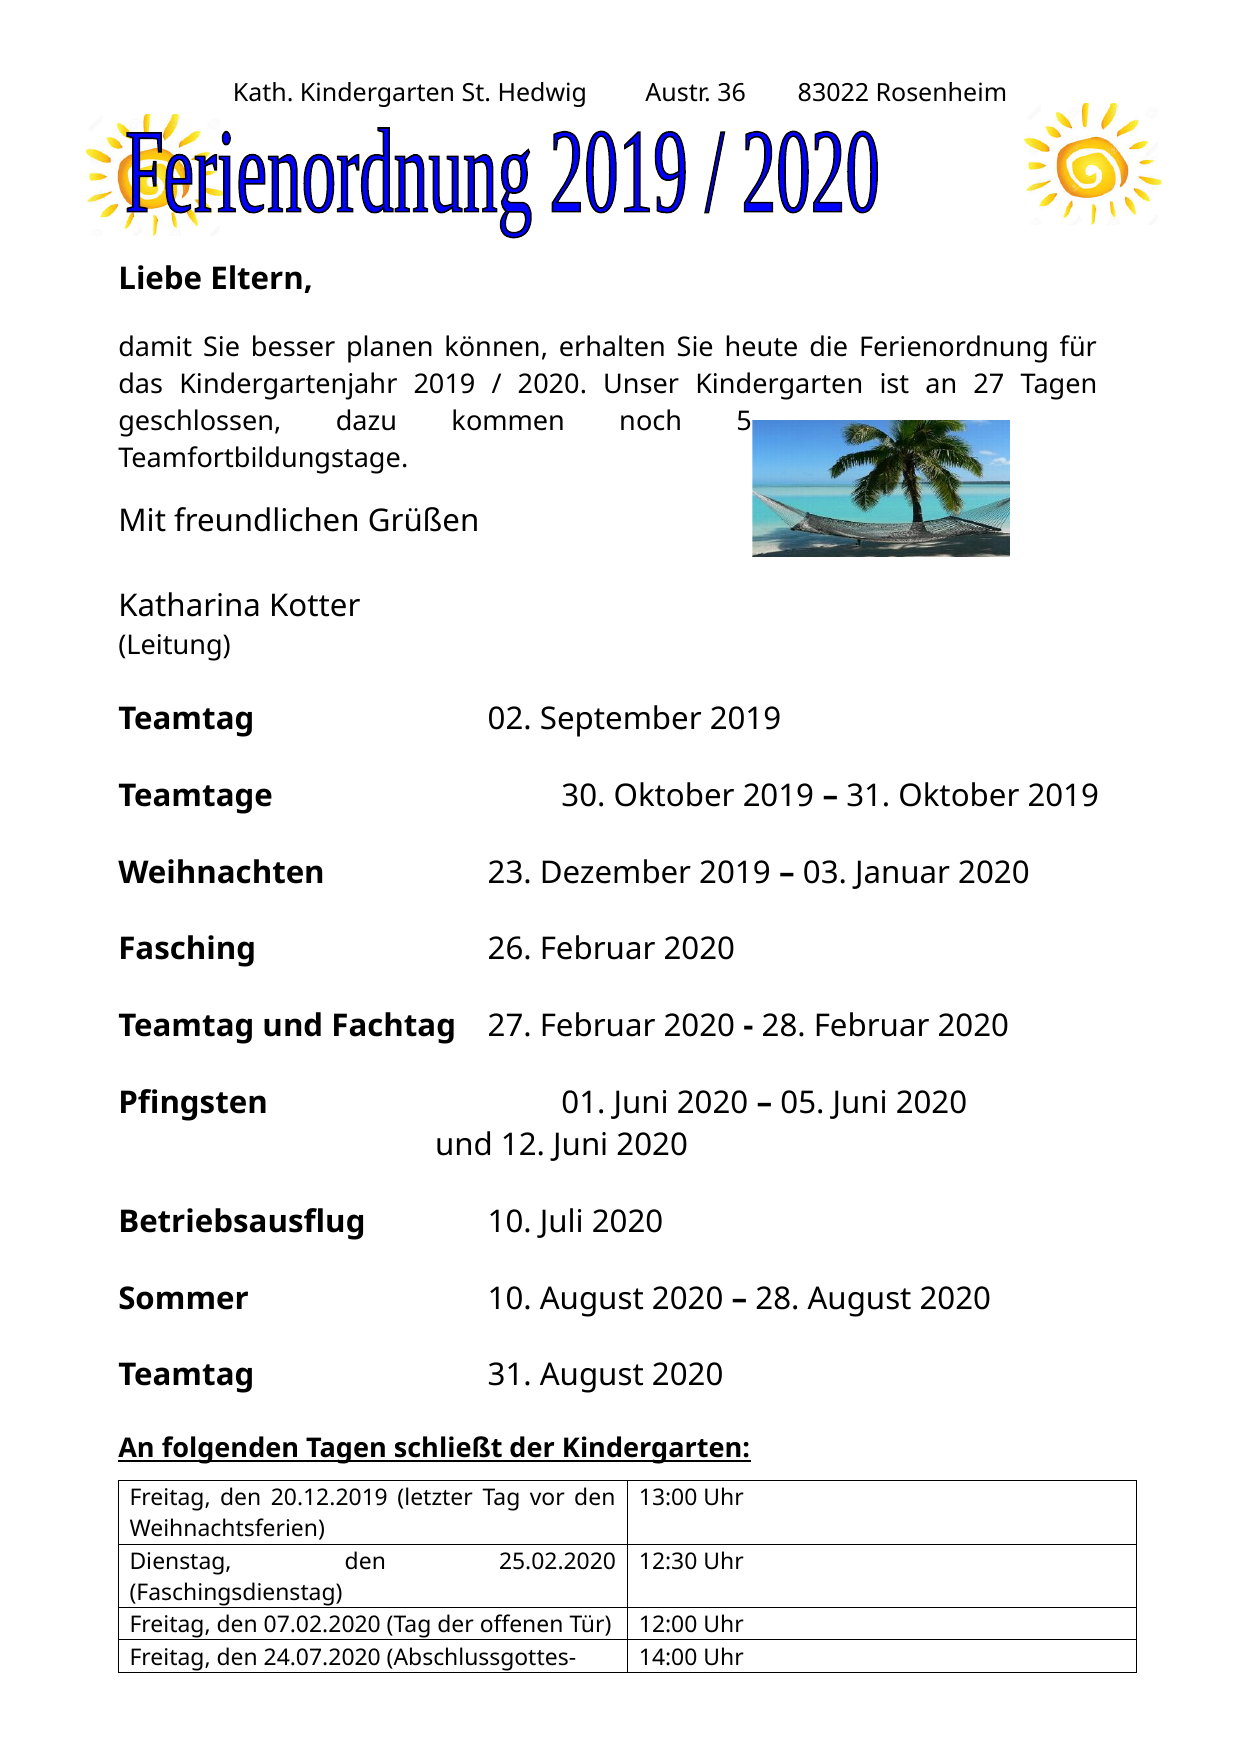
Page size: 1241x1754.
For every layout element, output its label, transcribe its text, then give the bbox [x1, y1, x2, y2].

text [1010, 498, 1122, 540]
text Teamtag und Fachtag 27. Februar 2020 - 28. Februar 2020 [118, 1003, 1122, 1046]
text (Leitung) [118, 625, 1122, 662]
text und 12. Juni 2020 [118, 1122, 1122, 1165]
text An folgenden Tagen schließt der Kindergarten: [118, 1429, 1122, 1466]
table_cell 14:00 Uhr [628, 1640, 1136, 1672]
text Mit freundlichen Grüßen [118, 498, 752, 540]
text Liebe Eltern, [118, 256, 1122, 299]
table_cell Freitag, den 24.07.2020 (Abschlussgottes- [119, 1640, 627, 1672]
table_cell 12:30 Uhr [628, 1545, 1136, 1607]
text Teamtage 30. Oktober 2019 – 31. Oktober 2019 [118, 773, 1122, 816]
text Weihnachten 23. Dezember 2019 – 03. Januar 2020 [118, 850, 1122, 892]
text Teamtag 31. August 2020 [118, 1352, 1086, 1395]
table_header 13:00 Uhr [628, 1481, 1136, 1543]
text Pfingsten 01. Juni 2020 – 05. Juni 2020 [118, 1080, 1122, 1122]
table_cell Freitag, den 07.02.2020 (Tag der offenen Tür) [119, 1608, 627, 1639]
text Katharina Kotter [118, 583, 1122, 625]
table_cell Dienstag, den 25.02.2020 (Faschingsdienstag) [119, 1545, 627, 1607]
text damit Sie besser planen können, erhalten Sie heute die Ferienordnung für das Kindergartenjahr 2019 / 2020. Unser Kindergarten ist an 27 Tagen geschlossen, dazu kommen noch 5 Teamfortbildungstage. [118, 327, 1099, 475]
text Teamtag 02. September 2019 [118, 696, 1122, 739]
text Sommer 10. August 2020 – 28. August 2020 [118, 1276, 1086, 1318]
table_cell 12:00 Uhr [628, 1608, 1136, 1639]
text Betriebsausflug 10. Juli 2020 [118, 1199, 1086, 1242]
text Fasching 26. Februar 2020 [118, 926, 1122, 969]
table_header Freitag, den 20.12.2019 (letzter Tag vor den Weihnachtsferien) [119, 1481, 627, 1543]
